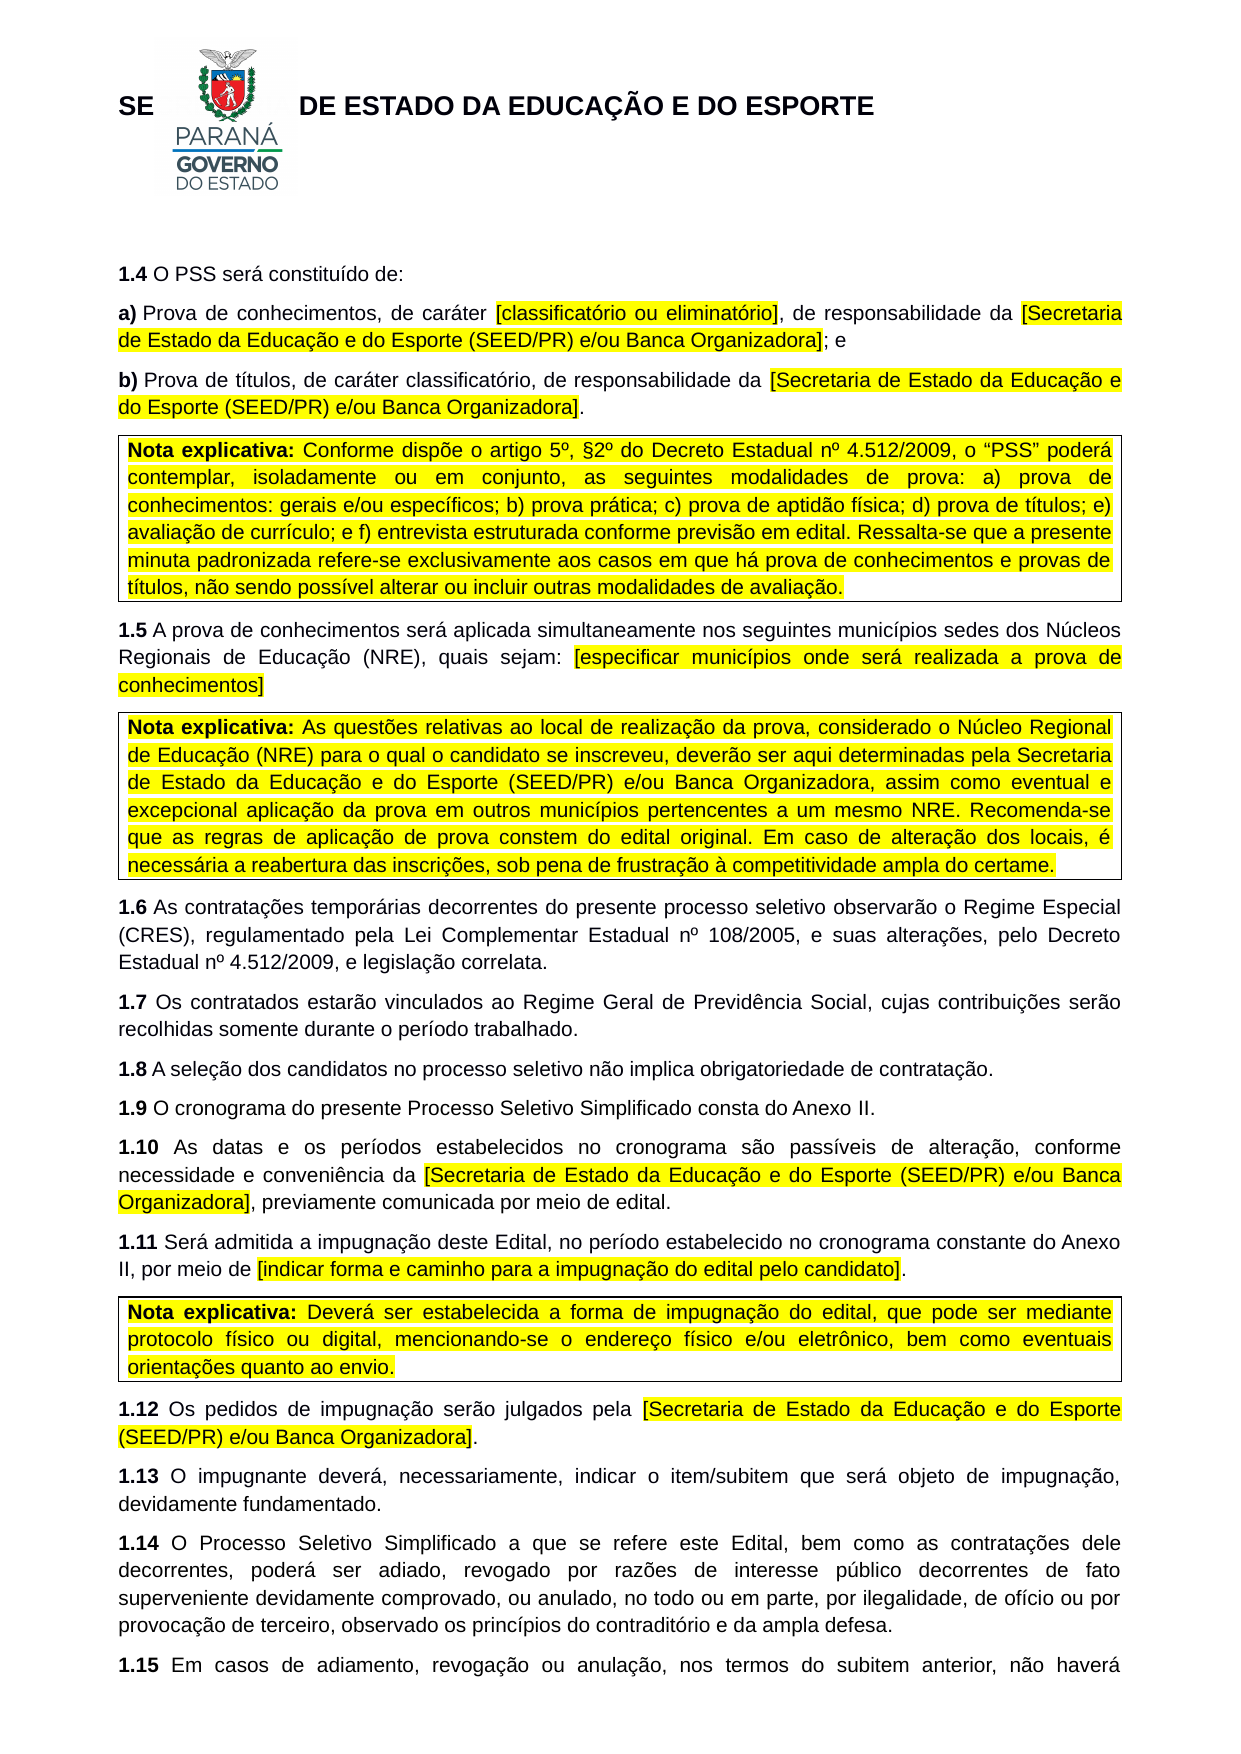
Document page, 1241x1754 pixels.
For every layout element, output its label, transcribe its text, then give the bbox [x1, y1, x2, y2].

text 1.12 Os pedidos de impugnação serão julgados pela [Secretaria de Estado da Educação e do Esporte (SEED/PR) e/ou Banca Organizadora]. [118, 1397, 1122, 1448]
text 1.11 Será admitida a impugnação deste Edital, no período estabelecido no cronograma constante do Anexo II, por meio de [indicar forma e caminho para a impugnação do edital pelo candidato]. [118, 1229, 1122, 1281]
list Prova de títulos, de caráter classificatório, de responsabilidade da [Secretaria de Estado da Educação e do Esporte (SEED/PR) e/ou Banca Organizadora]. [118, 368, 1122, 419]
text 1.6 As contratações temporárias decorrentes do presente processo seletivo observarão o Regime Especial (CRES), regulamentado pela Lei Complementar Estadual nº 108/2005, e suas alterações, pelo Decreto Estadual nº 4.512/2009, e legislação correlata. [118, 895, 1122, 974]
list 1.15 Em casos de adiamento, revogação ou anulação, nos termos do subitem anterior, não haverá [118, 1653, 1122, 1677]
list 1.13 O impugnante deverá, necessariamente, indicar o item/subitem que será objeto de impugnação, devidamente fundamentado. [118, 1464, 1122, 1515]
text Nota explicativa: As questões relativas ao local de realização da prova, considerado o Núcleo Regional de Educação (NRE) para o qual o candidato se inscreveu, deverão ser aqui determinadas pela Secretaria de Estado da Educação e do Esporte (SEED/PR) e/ou Banca Organizadora, assim como eventual e excepcional aplicação da prova em outros municípios pertencentes a um mesmo NRE. Recomenda-se que as regras de aplicação de prova constem do edital original. Em caso de alteração dos locais, é necessária a reabertura das inscrições, sob pena de frustração à competitividade ampla do certame. [119, 713, 1121, 879]
text 1.7 Os contratados estarão vinculados ao Regime Geral de Previdência Social, cujas contribuições serão recolhidas somente durante o período trabalhado. [118, 989, 1122, 1041]
text 1.8 A seleção dos candidatos no processo seletivo não implica obrigatoriedade de contratação. [118, 1056, 1122, 1080]
list 1.10 As datas e os períodos estabelecidos no cronograma são passíveis de alteração, conforme necessidade e conveniência da [Secretaria de Estado da Educação e do Esporte (SEED/PR) e/ou Banca Organizadora], previamente comunicada por meio de edital. [118, 1135, 1122, 1214]
list 1.14 O Processo Seletivo Simplificado a que se refere este Edital, bem como as contratações dele decorrentes, poderá ser adiado, revogado por razões de interesse público decorrentes de fato superveniente devidamente comprovado, ou anulado, no todo ou em parte, por ilegalidade, de ofício ou por provocação de terceiro, observado os princípios do contraditório e da ampla defesa. [118, 1531, 1122, 1637]
list 1.9 O cronograma do presente Processo Seletivo Simplificado consta do Anexo II. [118, 1096, 1122, 1120]
text 1.4 O PSS será constituído de: [118, 261, 1122, 285]
list Prova de conhecimentos, de caráter [classificatório ou eliminatório], de responsabilidade da [Secretaria de Estado da Educação e do Esporte (SEED/PR) e/ou Banca Organizadora]; e [118, 301, 1122, 352]
text Nota explicativa: Deverá ser estabelecida a forma de impugnação do edital, que pode ser mediante protocolo físico ou digital, mencionando-se o endereço físico e/ou eletrônico, bem como eventuais orientações quanto ao envio. [119, 1298, 1121, 1381]
text Nota explicativa: Conforme dispõe o artigo 5º, §2º do Decreto Estadual nº 4.512/2009, o “PSS” poderá contemplar, isoladamente ou em conjunto, as seguintes modalidades de prova: a) prova de conhecimentos: gerais e/ou específicos; b) prova prática; c) prova de aptidão física; d) prova de títulos; e) avaliação de currículo; e f) entrevista estruturada conforme previsão em edital. Ressalta-se que a presente minuta padronizada refere-se exclusivamente aos casos em que há prova de conhecimentos e provas de títulos, não sendo possível alterar ou incluir outras modalidades de avaliação. [119, 436, 1121, 601]
text 1.5 A prova de conhecimentos será aplicada simultaneamente nos seguintes municípios sedes dos Núcleos Regionais de Educação (NRE), quais sejam: [especificar municípios onde será realizada a prova de conhecimentos] [118, 618, 1122, 697]
